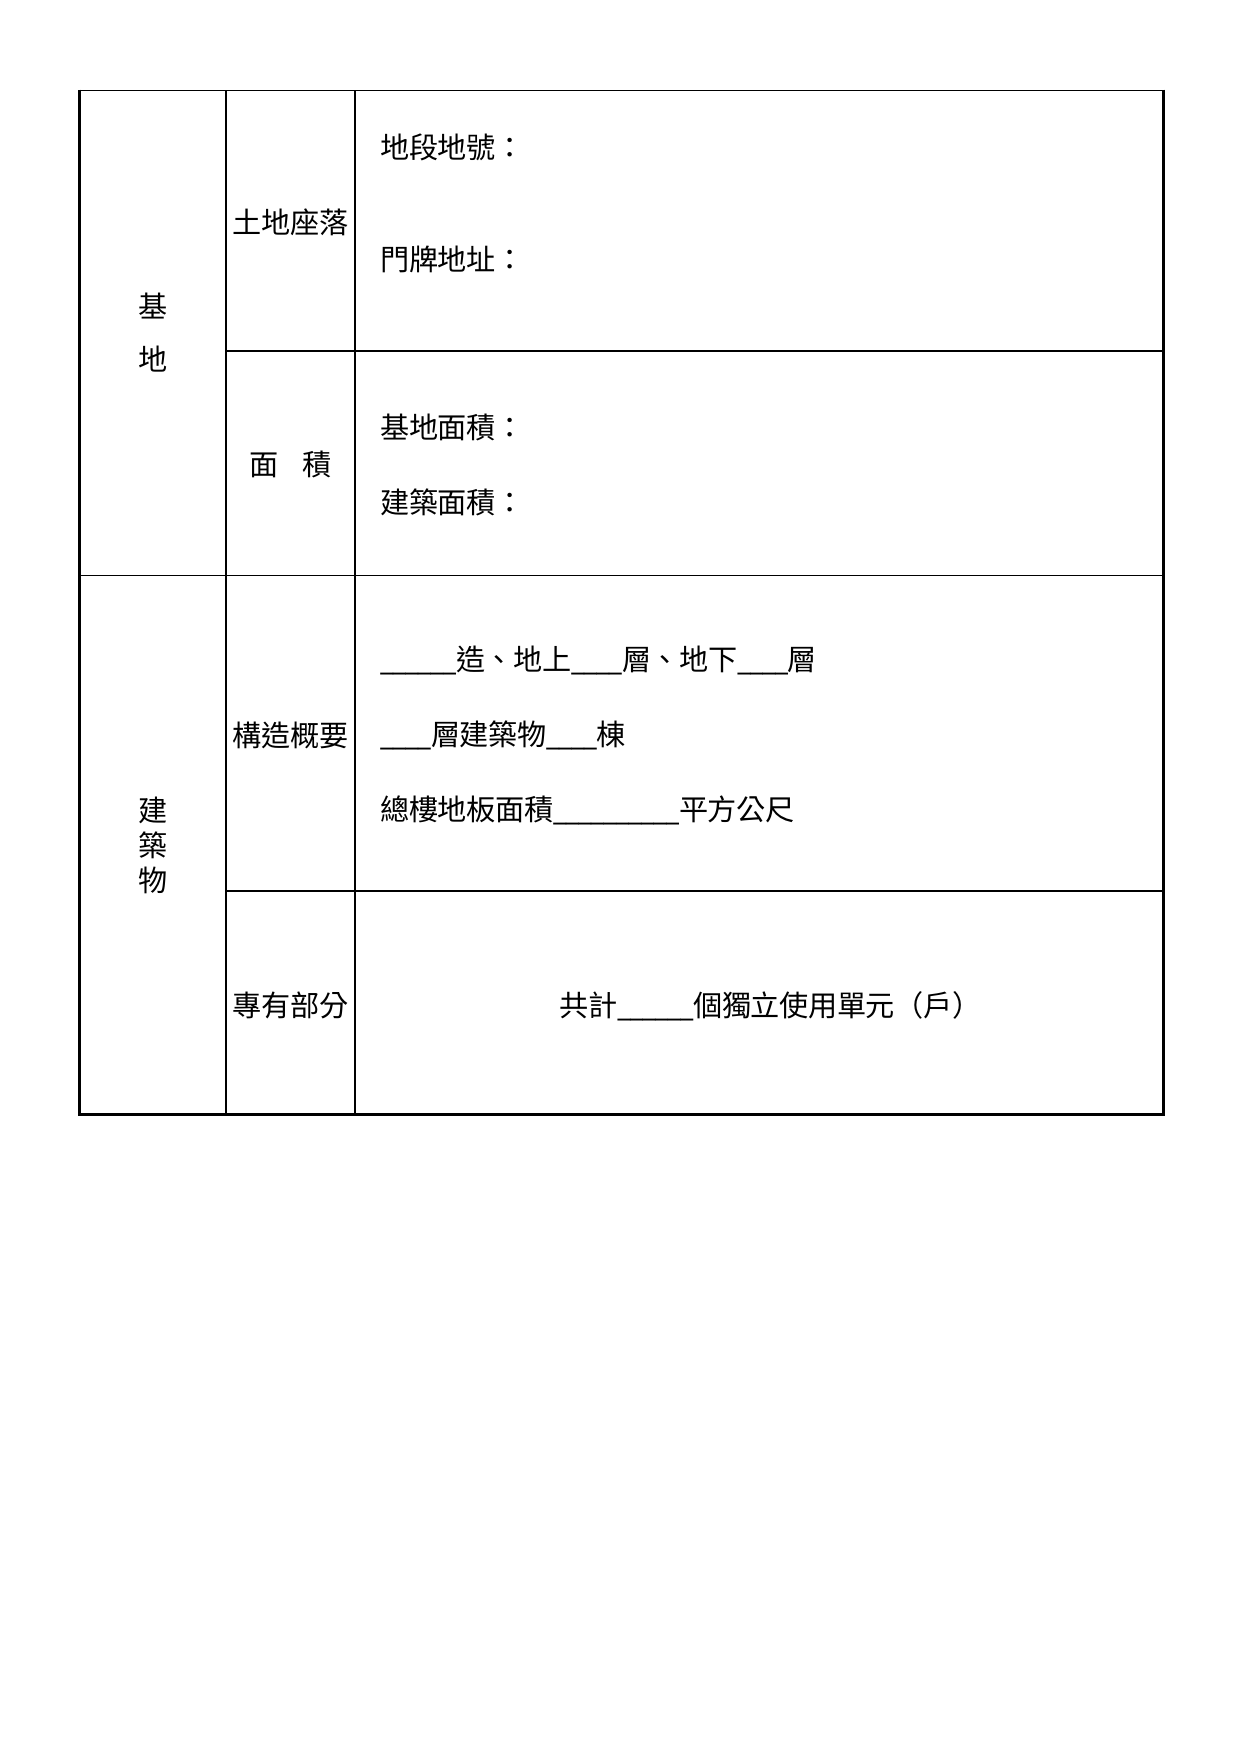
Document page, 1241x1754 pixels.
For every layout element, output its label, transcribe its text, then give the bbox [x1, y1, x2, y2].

table_cell 土地座落 [227, 91, 354, 350]
table_cell 基 地 [81, 91, 225, 574]
table_cell 建 築 物 [81, 576, 225, 1113]
table_cell 專有部分 [227, 892, 354, 1113]
table_cell ______造、地上____層、地下____層 ____層建築物____棟 總樓地板面積__________平方公尺 [356, 576, 1162, 890]
table_cell 面 積 [227, 352, 354, 574]
table_cell 構造概要 [227, 576, 354, 890]
table_cell 地段地號： 門牌地址： [356, 91, 1162, 350]
table_cell 共計______個獨立使用單元（戶） [356, 892, 1162, 1113]
table_cell 基地面積： 建築面積： [356, 352, 1162, 574]
